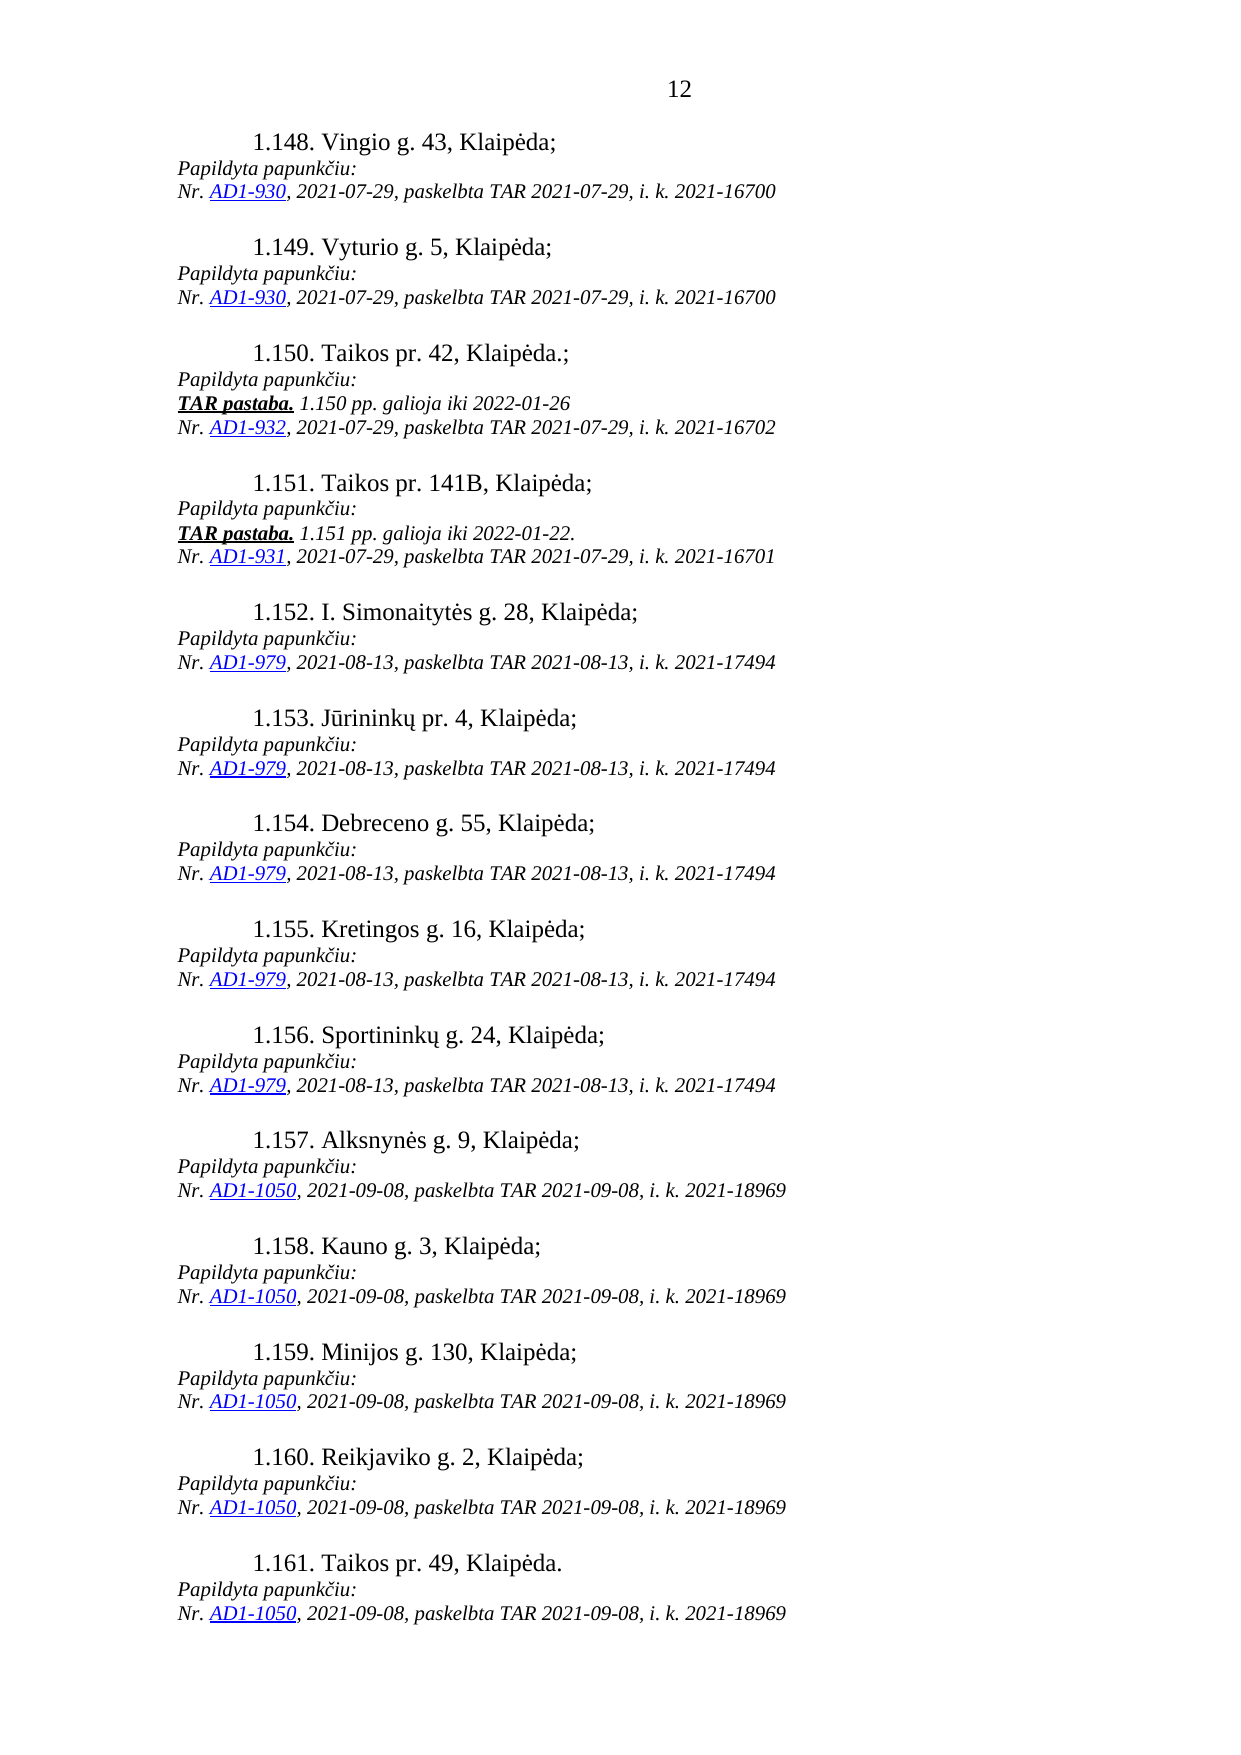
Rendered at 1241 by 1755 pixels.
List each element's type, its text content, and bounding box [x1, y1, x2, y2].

text Nr. AD1-930, 2021-07-29, paskelbta TAR 2021-07-29, i. k. 2021-16700 [177, 179, 1181, 203]
text Nr. AD1-1050, 2021-09-08, paskelbta TAR 2021-09-08, i. k. 2021-18969 [177, 1284, 1181, 1308]
text Papildyta papunkčiu: [177, 626, 1181, 650]
text TAR pastaba. 1.151 pp. galioja iki 2022-01-22. [177, 520, 1181, 544]
text 1.148. Vingio g. 43, Klaipėda; [177, 127, 1181, 155]
text 1.160. Reikjaviko g. 2, Klaipėda; [177, 1442, 1181, 1471]
text Nr. AD1-979, 2021-08-13, paskelbta TAR 2021-08-13, i. k. 2021-17494 [177, 967, 1181, 991]
text 1.151. Taikos pr. 141B, Klaipėda; [177, 468, 1181, 496]
text 1.150. Taikos pr. 42, Klaipėda.; [177, 338, 1181, 367]
text Papildyta papunkčiu: [177, 837, 1181, 861]
text Nr. AD1-930, 2021-07-29, paskelbta TAR 2021-07-29, i. k. 2021-16700 [177, 285, 1181, 309]
text Papildyta papunkčiu: [177, 1577, 1181, 1601]
text TAR pastaba. 1.150 pp. galioja iki 2022-01-26 [177, 391, 1181, 415]
text Nr. AD1-979, 2021-08-13, paskelbta TAR 2021-08-13, i. k. 2021-17494 [177, 861, 1181, 885]
text Papildyta papunkčiu: [177, 1260, 1181, 1284]
text Papildyta papunkčiu: [177, 1154, 1181, 1178]
text 1.156. Sportininkų g. 24, Klaipėda; [177, 1020, 1181, 1048]
text Nr. AD1-1050, 2021-09-08, paskelbta TAR 2021-09-08, i. k. 2021-18969 [177, 1178, 1181, 1202]
text Nr. AD1-979, 2021-08-13, paskelbta TAR 2021-08-13, i. k. 2021-17494 [177, 650, 1181, 674]
text Nr. AD1-931, 2021-07-29, paskelbta TAR 2021-07-29, i. k. 2021-16701 [177, 544, 1181, 568]
text 1.161. Taikos pr. 49, Klaipėda. [177, 1548, 1181, 1577]
text Papildyta papunkčiu: [177, 943, 1181, 967]
text Papildyta papunkčiu: [177, 1048, 1181, 1073]
text 1.158. Kauno g. 3, Klaipėda; [177, 1231, 1181, 1260]
text 1.154. Debreceno g. 55, Klaipėda; [177, 808, 1181, 837]
text Nr. AD1-979, 2021-08-13, paskelbta TAR 2021-08-13, i. k. 2021-17494 [177, 756, 1181, 780]
text 1.155. Kretingos g. 16, Klaipėda; [177, 914, 1181, 943]
text Papildyta papunkčiu: [177, 496, 1181, 520]
text Nr. AD1-932, 2021-07-29, paskelbta TAR 2021-07-29, i. k. 2021-16702 [177, 415, 1181, 439]
text Nr. AD1-1050, 2021-09-08, paskelbta TAR 2021-09-08, i. k. 2021-18969 [177, 1495, 1181, 1519]
text Nr. AD1-1050, 2021-09-08, paskelbta TAR 2021-09-08, i. k. 2021-18969 [177, 1389, 1181, 1413]
text Nr. AD1-979, 2021-08-13, paskelbta TAR 2021-08-13, i. k. 2021-17494 [177, 1073, 1181, 1097]
text Papildyta papunkčiu: [177, 1471, 1181, 1495]
text 1.157. Alksnynės g. 9, Klaipėda; [177, 1125, 1181, 1154]
text Papildyta papunkčiu: [177, 732, 1181, 756]
text 1.149. Vyturio g. 5, Klaipėda; [177, 232, 1181, 261]
text Papildyta papunkčiu: [177, 261, 1181, 285]
text 1.153. Jūrininkų pr. 4, Klaipėda; [177, 703, 1181, 732]
text Nr. AD1-1050, 2021-09-08, paskelbta TAR 2021-09-08, i. k. 2021-18969 [177, 1601, 1181, 1625]
text Papildyta papunkčiu: [177, 155, 1181, 179]
text Papildyta papunkčiu: [177, 1365, 1181, 1389]
text 1.152. I. Simonaitytės g. 28, Klaipėda; [177, 597, 1181, 626]
text 1.159. Minijos g. 130, Klaipėda; [177, 1337, 1181, 1365]
text Papildyta papunkčiu: [177, 367, 1181, 391]
